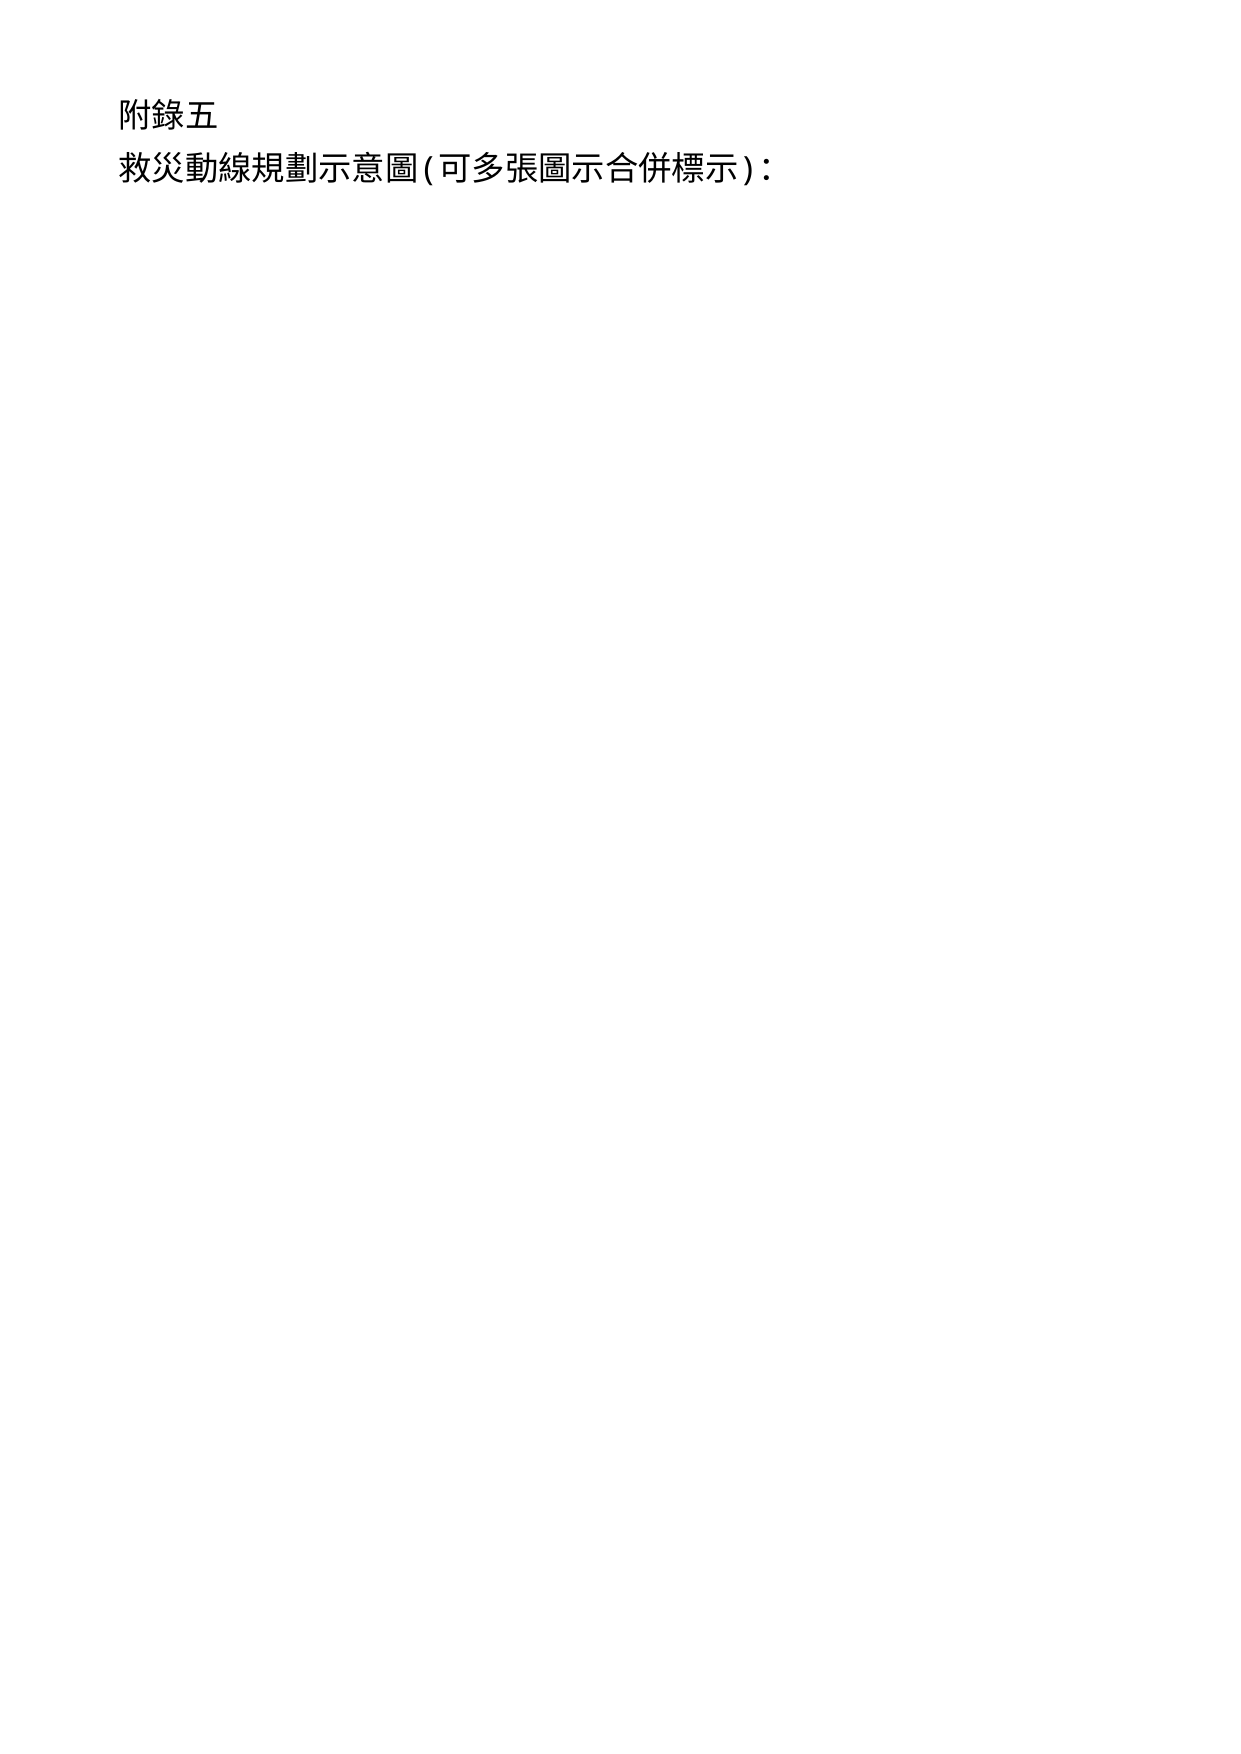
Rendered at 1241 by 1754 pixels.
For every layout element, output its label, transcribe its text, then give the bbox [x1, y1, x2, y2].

text 救災動線規劃示意圖(可多張圖示合併標示)： [118, 137, 1122, 191]
